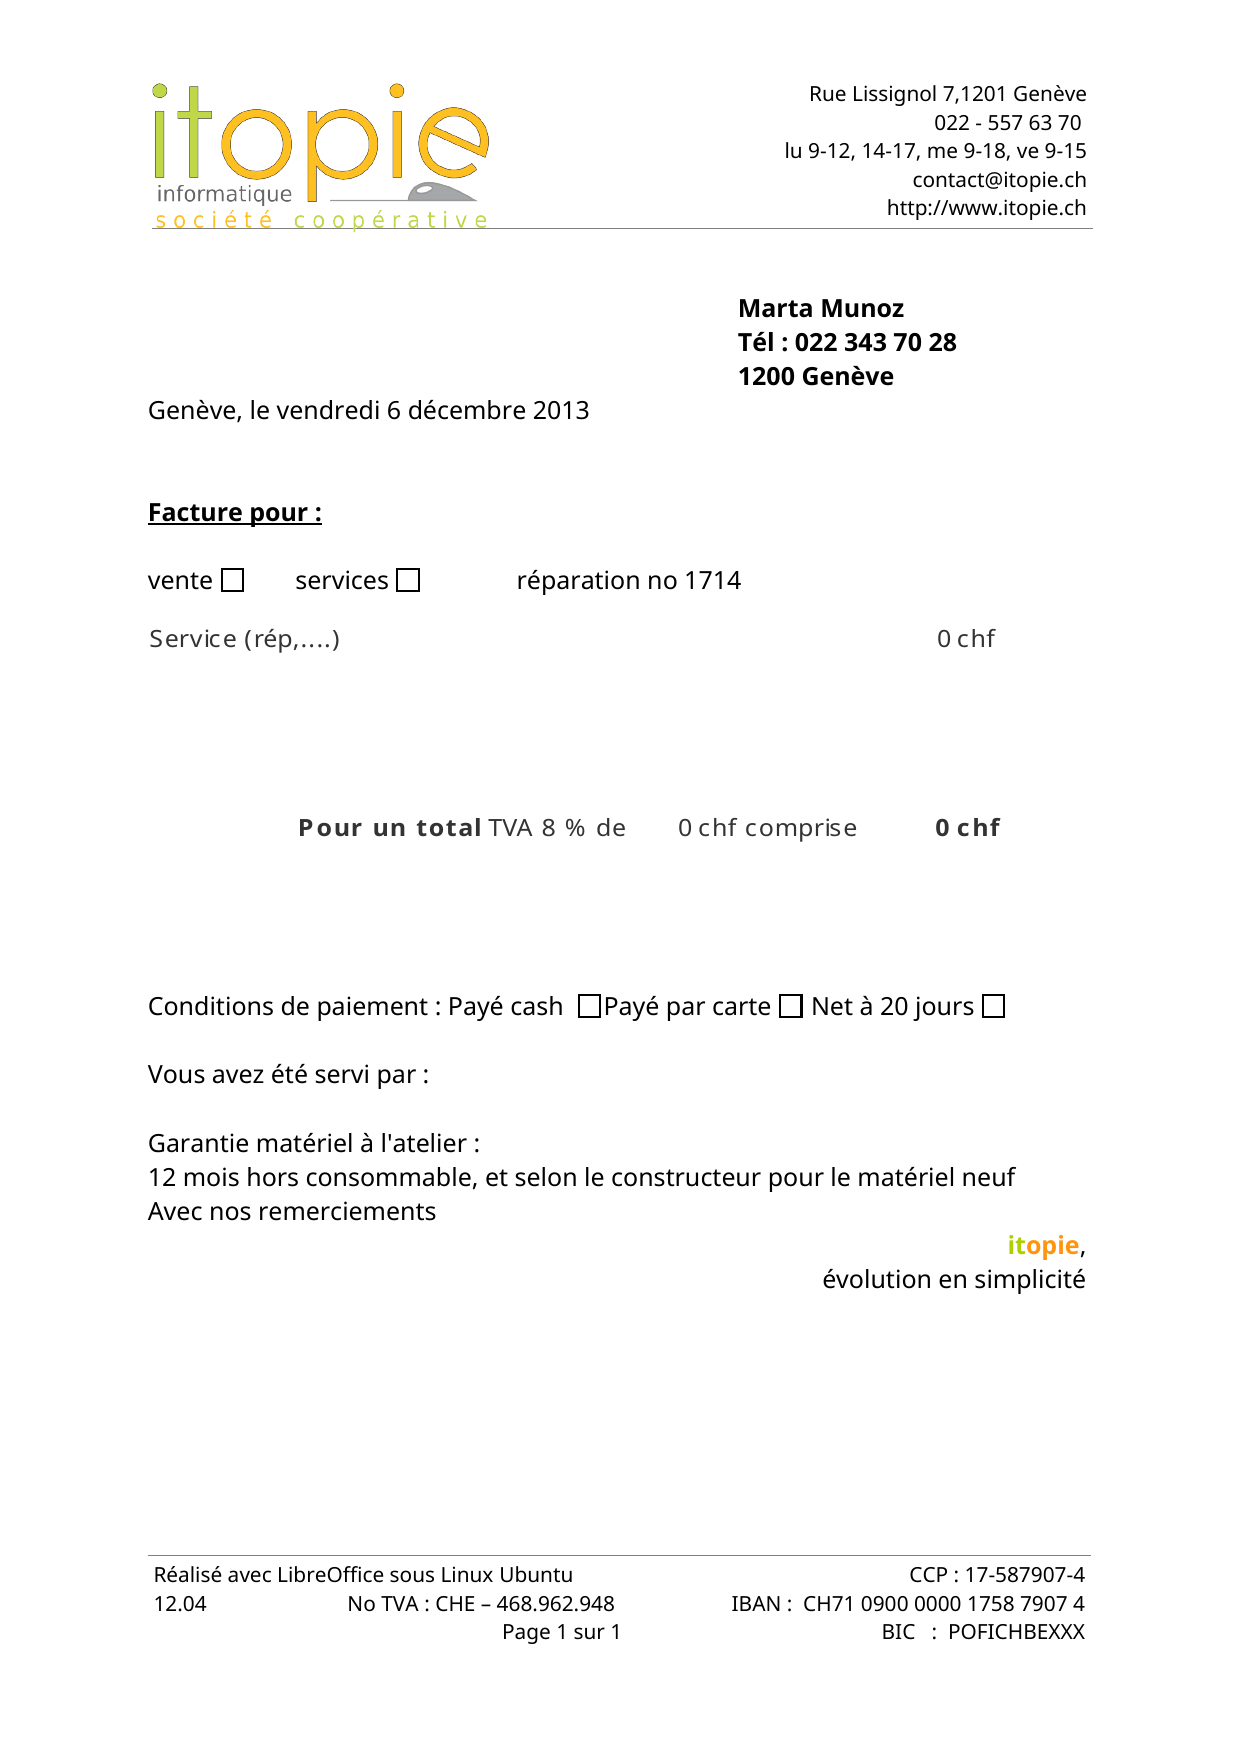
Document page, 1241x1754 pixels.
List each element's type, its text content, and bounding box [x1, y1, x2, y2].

text évolution en simplicité [148, 1262, 1093, 1296]
text Marta Munoz [148, 290, 1093, 324]
text itopie, [148, 1227, 1093, 1262]
text 12 mois hors consommable, et selon le constructeur pour le matériel neuf [148, 1159, 1093, 1193]
text 1200 Genève [148, 358, 1093, 392]
picture [138, 72, 500, 244]
text Vous avez été servi par : [148, 1057, 1093, 1091]
text Avec nos remerciements [148, 1193, 1093, 1227]
text Garantie matériel à l'atelier : [148, 1125, 1093, 1159]
text Conditions de paiement : Payé cash Payé par carte Net à 20 jours [148, 989, 1093, 1023]
text Facture pour : [148, 495, 1093, 529]
text Tél : 022 343 70 28 [148, 324, 1093, 358]
text Genève, le vendredi 6 décembre 2013 [148, 392, 1093, 427]
text vente services réparation no 1714 [148, 563, 1093, 597]
